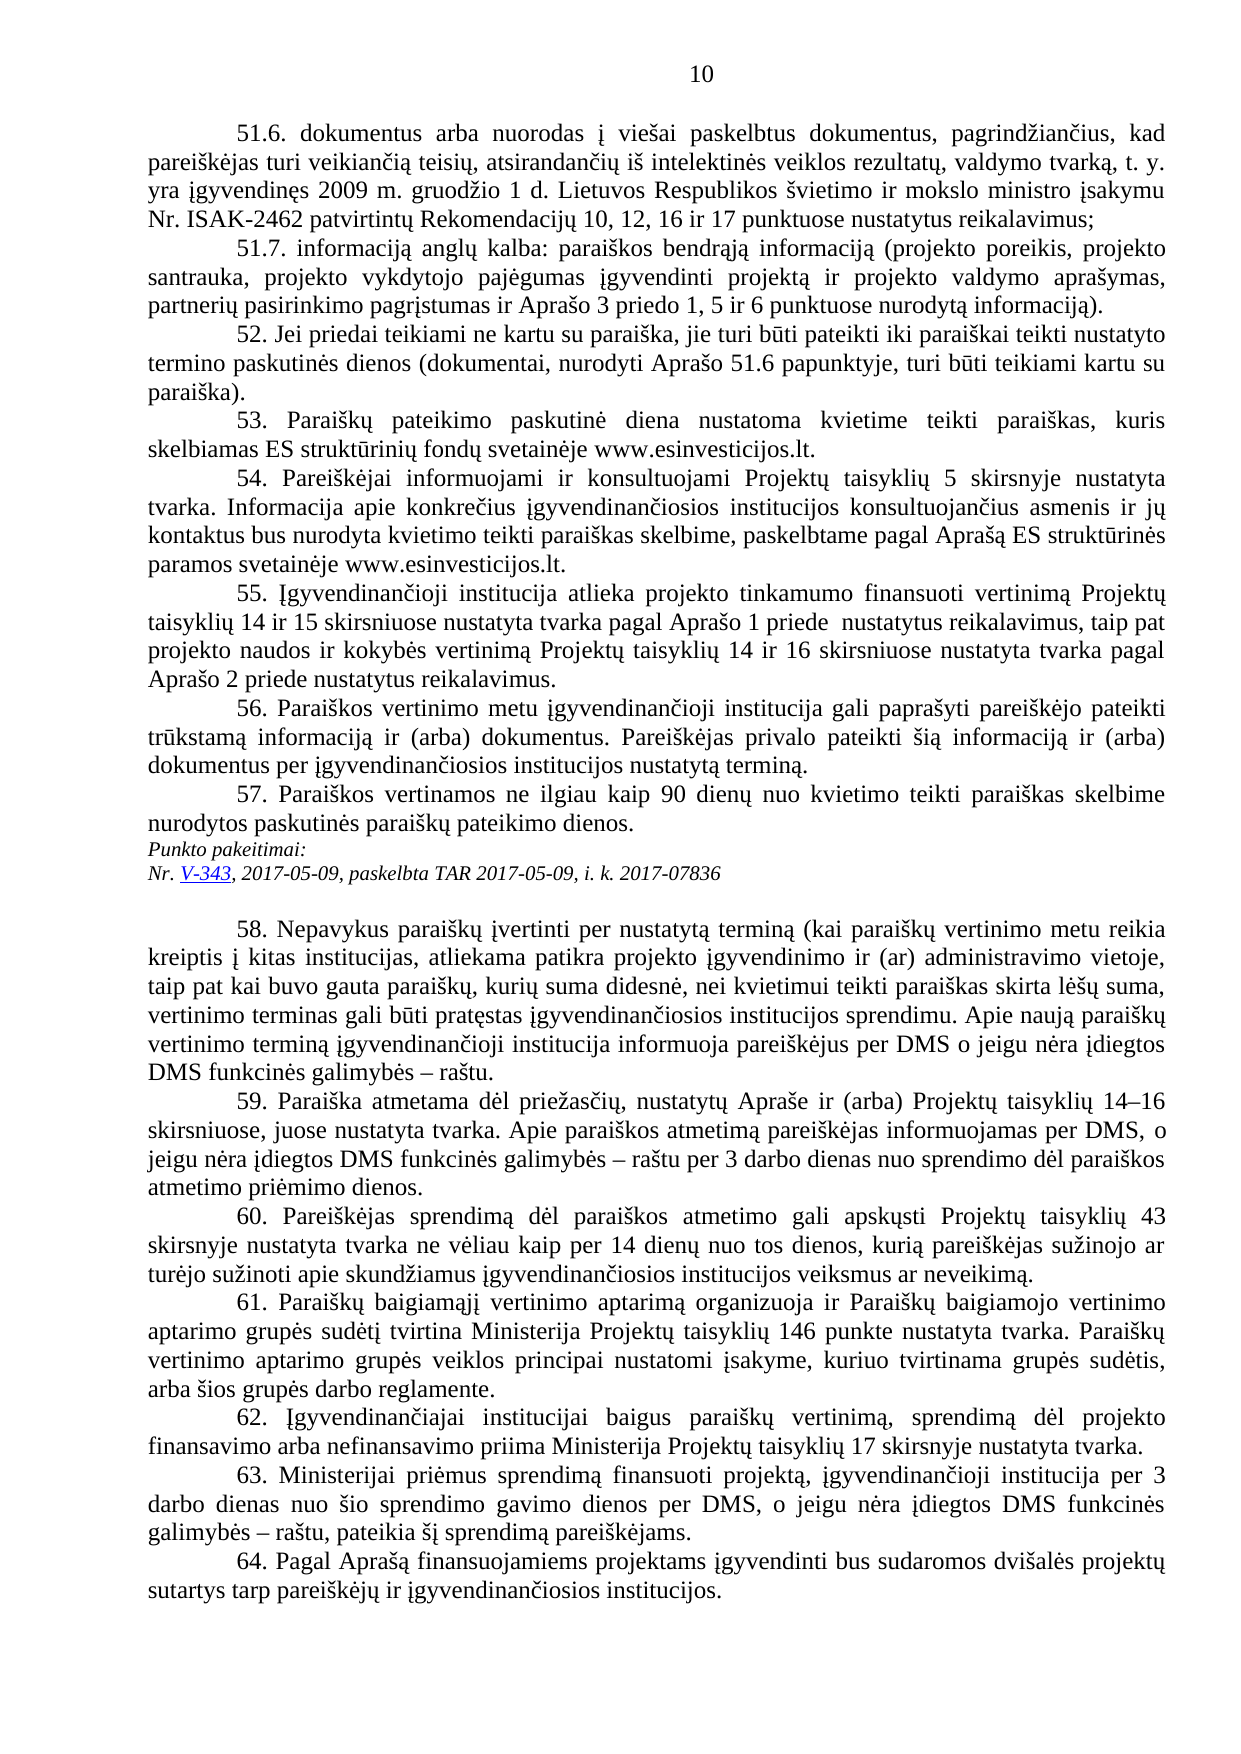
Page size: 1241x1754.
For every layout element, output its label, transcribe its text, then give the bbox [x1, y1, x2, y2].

text 62. Įgyvendinančiajai institucijai baigus paraiškų vertinimą, sprendimą dėl projekto finansavimo arba nefinansavimo priima Ministerija Projektų taisyklių 17 skirsnyje nustatyta tvarka. [148, 1402, 1167, 1460]
text 61. Paraiškų baigiamąjį vertinimo aptarimą organizuoja ir Paraiškų baigiamojo vertinimo aptarimo grupės sudėtį tvirtina Ministerija Projektų taisyklių 146 punkte nustatyta tvarka. Paraiškų vertinimo aptarimo grupės veiklos principai nustatomi įsakyme, kuriuo tvirtinama grupės sudėtis, arba šios grupės darbo reglamente. [148, 1287, 1167, 1402]
text 55. Įgyvendinančioji institucija atlieka projekto tinkamumo finansuoti vertinimą Projektų taisyklių 14 ir 15 skirsniuose nustatyta tvarka pagal Aprašo 1 priede nustatytus reikalavimus, taip pat projekto naudos ir kokybės vertinimą Projektų taisyklių 14 ir 16 skirsniuose nustatyta tvarka pagal Aprašo 2 priede nustatytus reikalavimus. [148, 578, 1167, 693]
text 63. Ministerijai priėmus sprendimą finansuoti projektą, įgyvendinančioji institucija per 3 darbo dienas nuo šio sprendimo gavimo dienos per DMS, o jeigu nėra įdiegtos DMS funkcinės galimybės – raštu, pateikia šį sprendimą pareiškėjams. [148, 1460, 1167, 1546]
text 58. Nepavykus paraiškų įvertinti per nustatytą terminą (kai paraiškų vertinimo metu reikia kreiptis į kitas institucijas, atliekama patikra projekto įgyvendinimo ir (ar) administravimo vietoje, taip pat kai buvo gauta paraiškų, kurių suma didesnė, nei kvietimui teikti paraiškas skirta lėšų suma, vertinimo terminas gali būti pratęstas įgyvendinančiosios institucijos sprendimu. Apie naują paraiškų vertinimo terminą įgyvendinančioji institucija informuoja pareiškėjus per DMS o jeigu nėra įdiegtos DMS funkcinės galimybės – raštu. [148, 914, 1167, 1086]
text Punkto pakeitimai: [148, 837, 1167, 861]
text 57. Paraiškos vertinamos ne ilgiau kaip 90 dienų nuo kvietimo teikti paraiškas skelbime nurodytos paskutinės paraiškų pateikimo dienos. [148, 779, 1167, 837]
text 54. Pareiškėjai informuojami ir konsultuojami Projektų taisyklių 5 skirsnyje nustatyta tvarka. Informacija apie konkrečius įgyvendinančiosios institucijos konsultuojančius asmenis ir jų kontaktus bus nurodyta kvietimo teikti paraiškas skelbime, paskelbtame pagal Aprašą ES struktūrinės paramos svetainėje www.esinvesticijos.lt. [148, 463, 1167, 578]
text 64. Pagal Aprašą finansuojamiems projektams įgyvendinti bus sudaromos dvišalės projektų sutartys tarp pareiškėjų ir įgyvendinančiosios institucijos. [148, 1546, 1167, 1604]
text 51.6. dokumentus arba nuorodas į viešai paskelbtus dokumentus, pagrindžiančius, kad pareiškėjas turi veikiančią teisių, atsirandančių iš intelektinės veiklos rezultatų, valdymo tvarką, t. y. yra įgyvendinęs 2009 m. gruodžio 1 d. Lietuvos Respublikos švietimo ir mokslo ministro įsakymu Nr. ISAK-2462 patvirtintų Rekomendacijų 10, 12, 16 ir 17 punktuose nustatytus reikalavimus; [148, 118, 1167, 233]
text Nr. V-343, 2017-05-09, paskelbta TAR 2017-05-09, i. k. 2017-07836 [148, 861, 1167, 885]
text 60. Pareiškėjas sprendimą dėl paraiškos atmetimo gali apskųsti Projektų taisyklių 43 skirsnyje nustatyta tvarka ne vėliau kaip per 14 dienų nuo tos dienos, kurią pareiškėjas sužinojo ar turėjo sužinoti apie skundžiamus įgyvendinančiosios institucijos veiksmus ar neveikimą. [148, 1201, 1167, 1287]
text 51.7. informaciją anglų kalba: paraiškos bendrąją informaciją (projekto poreikis, projekto santrauka, projekto vykdytojo pajėgumas įgyvendinti projektą ir projekto valdymo aprašymas, partnerių pasirinkimo pagrįstumas ir Aprašo 3 priedo 1, 5 ir 6 punktuose nurodytą informaciją). [148, 233, 1167, 319]
text 53. Paraiškų pateikimo paskutinė diena nustatoma kvietime teikti paraiškas, kuris skelbiamas ES struktūrinių fondų svetainėje www.esinvesticijos.lt. [148, 406, 1167, 463]
text 52. Jei priedai teikiami ne kartu su paraiška, jie turi būti pateikti iki paraiškai teikti nustatyto termino paskutinės dienos (dokumentai, nurodyti Aprašo 51.6 papunktyje, turi būti teikiami kartu su paraiška). [148, 319, 1167, 406]
text 56. Paraiškos vertinimo metu įgyvendinančioji institucija gali paprašyti pareiškėjo pateikti trūkstamą informaciją ir (arba) dokumentus. Pareiškėjas privalo pateikti šią informaciją ir (arba) dokumentus per įgyvendinančiosios institucijos nustatytą terminą. [148, 693, 1167, 779]
text 59. Paraiška atmetama dėl priežasčių, nustatytų Apraše ir (arba) Projektų taisyklių 14–16 skirsniuose, juose nustatyta tvarka. Apie paraiškos atmetimą pareiškėjas informuojamas per DMS, o jeigu nėra įdiegtos DMS funkcinės galimybės – raštu per 3 darbo dienas nuo sprendimo dėl paraiškos atmetimo priėmimo dienos. [148, 1086, 1167, 1201]
